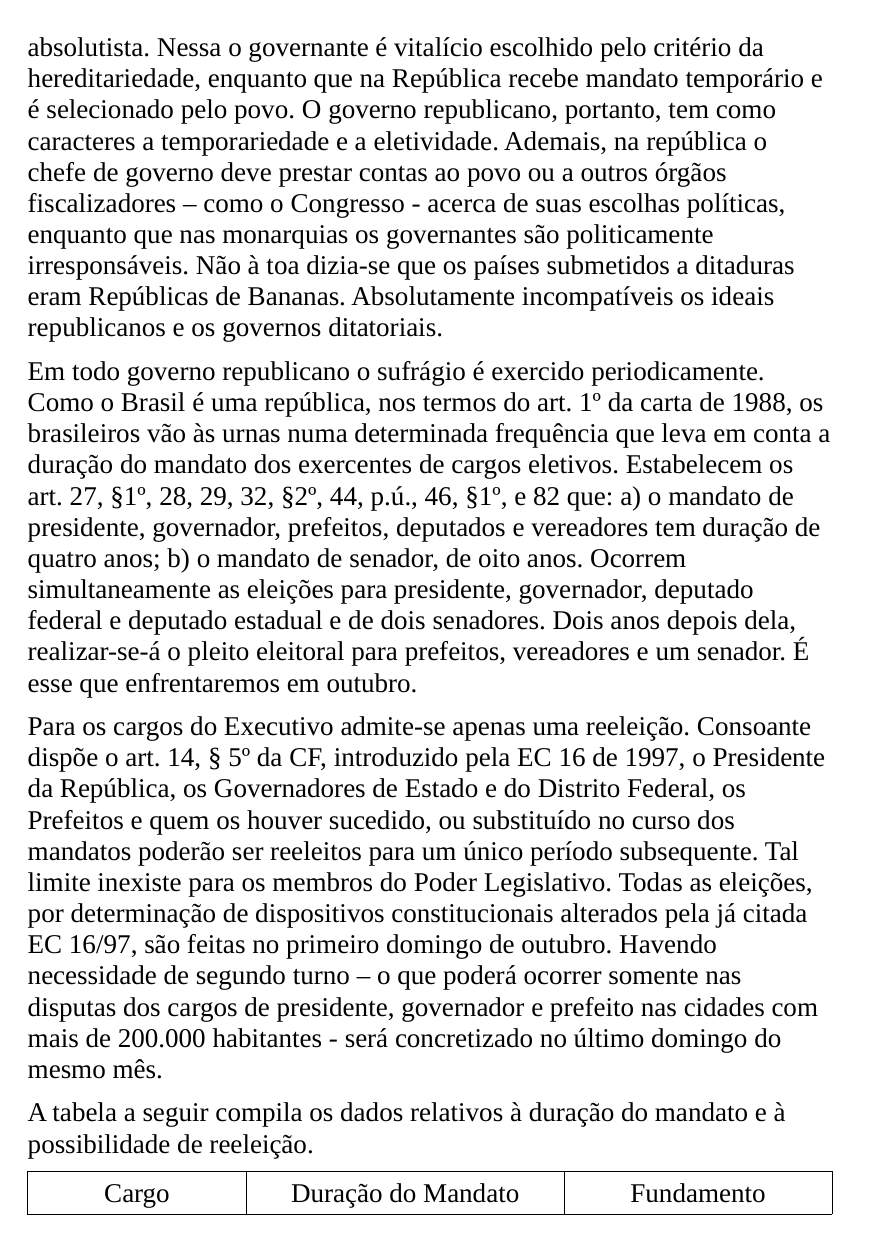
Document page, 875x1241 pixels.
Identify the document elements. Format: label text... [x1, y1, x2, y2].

text Em todo governo republicano o sufrágio é exercido periodicamente. Como o Brasil é uma república, nos termos do art. 1º da carta de 1988, os brasileiros vão às urnas numa determinada frequência que leva em conta a duração do mandato dos exercentes de cargos eletivos. Estabelecem os art. 27, §1º, 28, 29, 32, §2º, 44, p.ú., 46, §1º, e 82 que: a) o mandato de presidente, governador, prefeitos, deputados e vereadores tem duração de quatro anos; b) o mandato de senador, de oito anos. Ocorrem simultaneamente as eleições para presidente, governador, deputado federal e deputado estadual e de dois senadores. Dois anos depois dela, realizar-se-á o pleito eleitoral para prefeitos, vereadores e um senador. É esse que enfrentaremos em outubro. [27, 355, 832, 698]
text Para os cargos do Executivo admite-se apenas uma reeleição. Consoante dispõe o art. 14, § 5º da CF, introduzido pela EC 16 de 1997, o Presidente da República, os Governadores de Estado e do Distrito Federal, os Prefeitos e quem os houver sucedido, ou substituído no curso dos mandatos poderão ser reeleitos para um único período subsequente. Tal limite inexiste para os membros do Poder Legislativo. Todas as eleições, por determinação de dispositivos constitucionais alterados pela já citada EC 16/97, são feitas no primeiro domingo de outubro. Havendo necessidade de segundo turno – o que poderá ocorrer somente nas disputas dos cargos de presidente, governador e prefeito nas cidades com mais de 200.000 habitantes - será concretizado no último domingo do mesmo mês. [27, 710, 832, 1084]
text absolutista. Nessa o governante é vitalício escolhido pelo critério da hereditariedade, enquanto que na República recebe mandato temporário e é selecionado pelo povo. O governo republicano, portanto, tem como caracteres a temporariedade e a eletividade. Ademais, na república o chefe de governo deve prestar contas ao povo ou a outros órgãos fiscalizadores – como o Congresso - acerca de suas escolhas políticas, enquanto que nas monarquias os governantes são politicamente irresponsáveis. Não à toa dizia-se que os países submetidos a ditaduras eram Repúblicas de Bananas. Absolutamente incompatíveis os ideais republicanos e os governos ditatoriais. [27, 31, 832, 343]
table_header Fundamento [565, 1172, 832, 1214]
table_header Duração do Mandato [247, 1172, 564, 1214]
table_header Cargo [28, 1172, 246, 1214]
text A tabela a seguir compila os dados relativos à duração do mandato e à possibilidade de reeleição. [27, 1097, 832, 1159]
